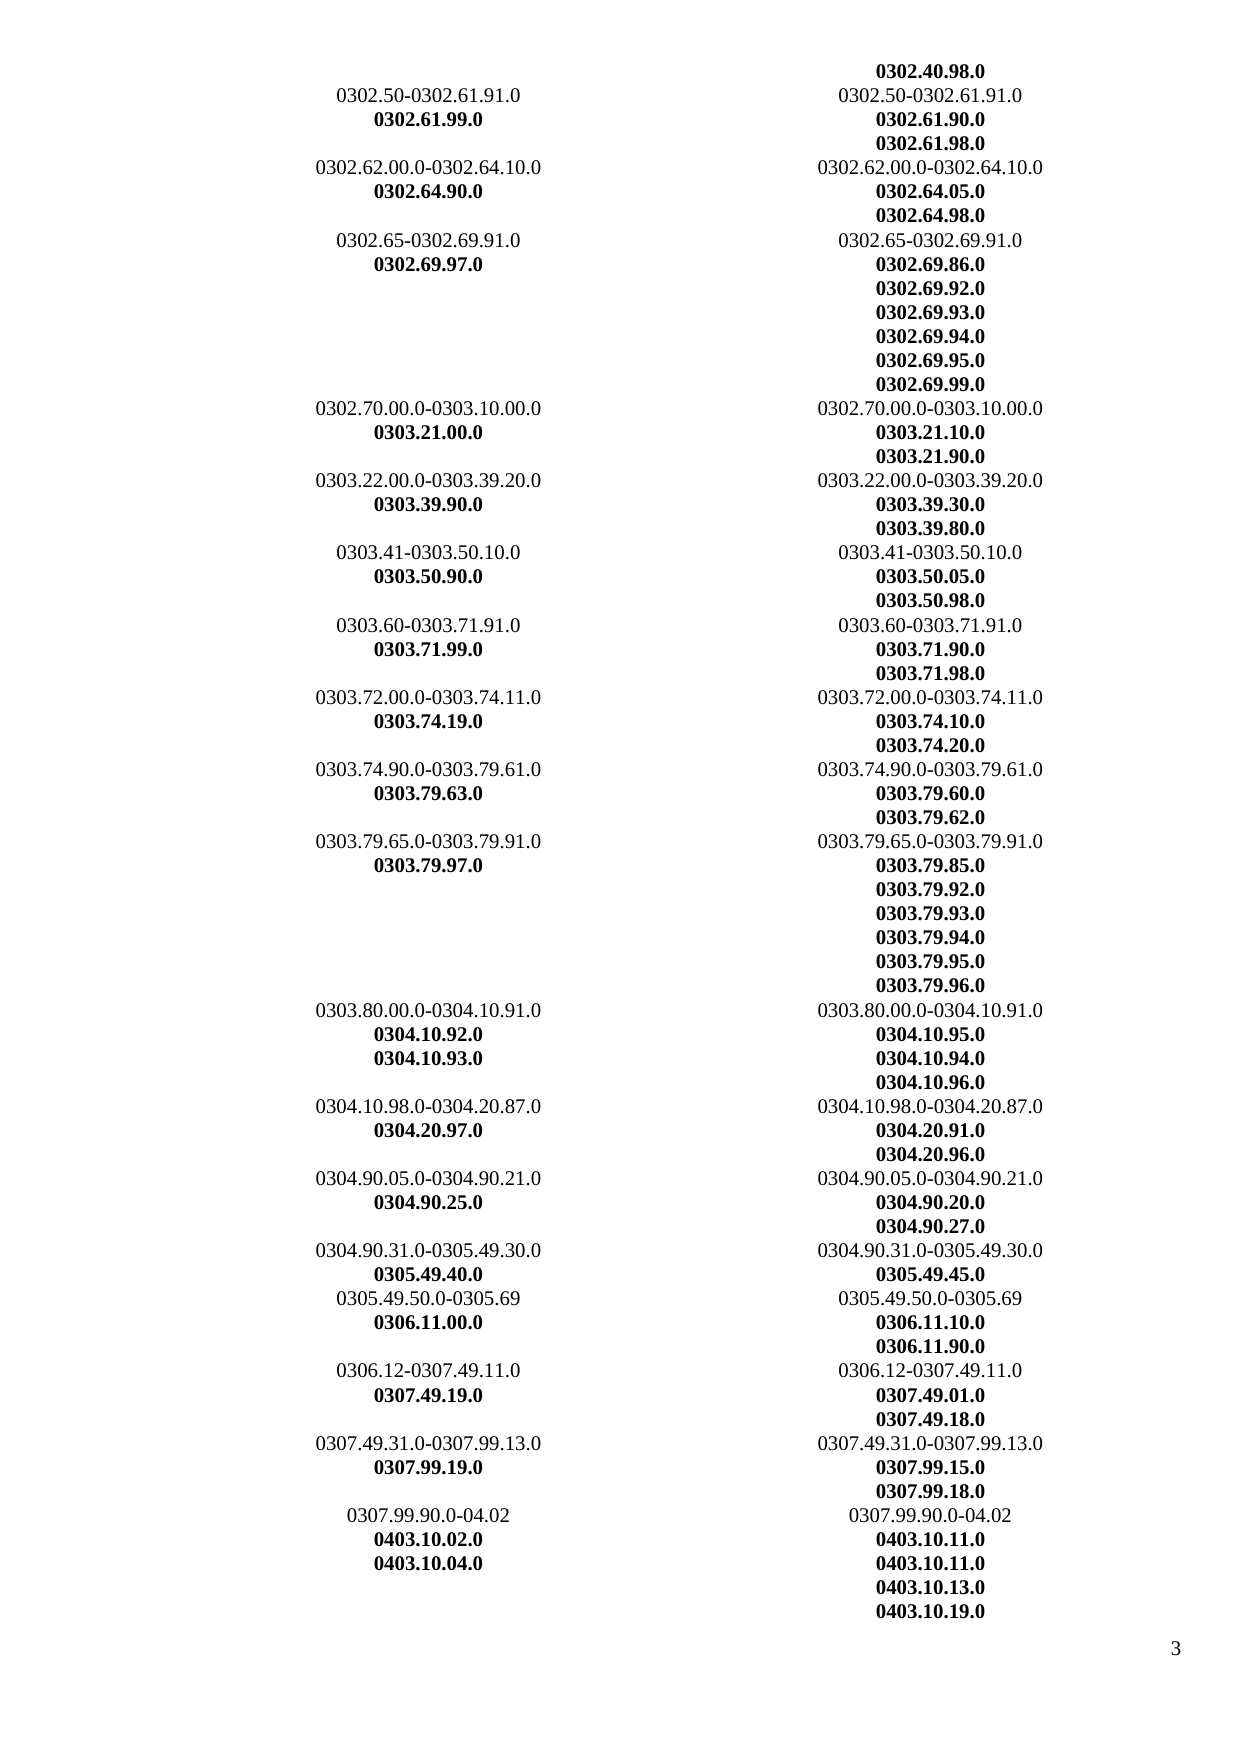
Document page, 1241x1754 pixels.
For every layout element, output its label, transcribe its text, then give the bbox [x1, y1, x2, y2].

table_cell 0303.72.00.0-0303.74.11.0 [679, 685, 1181, 709]
table_cell 0305.49.45.0 [679, 1262, 1181, 1286]
table_cell 0302.69.86.0 0302.69.92.0 0302.69.93.0 0302.69.94.0 0302.69.95.0 0302.69.99.0 [679, 252, 1181, 396]
table_cell 0403.10.02.0 [177, 1527, 679, 1551]
table_cell 0307.99.19.0 [177, 1455, 679, 1503]
table_cell 0307.99.15.0 0307.99.18.0 [679, 1455, 1181, 1503]
table_cell 0304.10.92.0 [177, 1022, 679, 1046]
table_cell 0305.49.50.0-0305.69 [177, 1286, 679, 1310]
table_cell 0304.90.20.0 0304.90.27.0 [679, 1190, 1181, 1238]
table_cell 0303.79.65.0-0303.79.91.0 [679, 829, 1181, 853]
table_cell 0303.22.00.0-0303.39.20.0 [177, 468, 679, 492]
table_cell 0303.74.90.0-0303.79.61.0 [679, 757, 1181, 781]
table_cell 0304.10.98.0-0304.20.87.0 [177, 1094, 679, 1118]
table_cell 0303.74.90.0-0303.79.61.0 [177, 757, 679, 781]
table_cell 0303.79.60.0 0303.79.62.0 [679, 781, 1181, 829]
table_cell 0303.22.00.0-0303.39.20.0 [679, 468, 1181, 492]
table_cell 0302.64.90.0 [177, 179, 679, 227]
table_cell 0304.20.97.0 [177, 1118, 679, 1166]
table_cell 0303.41-0303.50.10.0 [177, 540, 679, 564]
table_cell 0303.79.65.0-0303.79.91.0 [177, 829, 679, 853]
table_cell 0303.79.85.0 0303.79.92.0 0303.79.93.0 0303.79.94.0 0303.79.95.0 0303.79.96.0 [679, 853, 1181, 997]
table_cell 0306.11.10.0 0306.11.90.0 [679, 1310, 1181, 1358]
table_cell 0304.90.05.0-0304.90.21.0 [679, 1166, 1181, 1190]
table_cell 0403.10.04.0 [177, 1551, 679, 1623]
table_cell 0305.49.50.0-0305.69 [679, 1286, 1181, 1310]
table_cell 0303.79.97.0 [177, 853, 679, 997]
table_cell 0303.80.00.0-0304.10.91.0 [177, 998, 679, 1022]
table_cell 0403.10.11.0 0403.10.13.0 0403.10.19.0 [679, 1551, 1181, 1623]
table_cell 0302.70.00.0-0303.10.00.0 [177, 396, 679, 420]
table_cell 0302.62.00.0-0302.64.10.0 [177, 155, 679, 179]
table_cell 0303.60-0303.71.91.0 [177, 613, 679, 637]
table_cell 0303.71.90.0 0303.71.98.0 [679, 637, 1181, 685]
table_cell 0304.90.31.0-0305.49.30.0 [177, 1238, 679, 1262]
table_cell 0306.11.00.0 [177, 1310, 679, 1358]
table_cell 0302.64.05.0 0302.64.98.0 [679, 179, 1181, 227]
table_cell 0307.49.31.0-0307.99.13.0 [177, 1431, 679, 1455]
table_cell 0302.61.99.0 [177, 107, 679, 155]
table_cell 0303.71.99.0 [177, 637, 679, 685]
table_cell 0304.10.93.0 [177, 1046, 679, 1094]
table_cell 0302.61.90.0 0302.61.98.0 [679, 107, 1181, 155]
table_cell 0304.10.98.0-0304.20.87.0 [679, 1094, 1181, 1118]
table_cell 0302.50-0302.61.91.0 [177, 83, 679, 107]
table_cell 0307.99.90.0-04.02 [177, 1503, 679, 1527]
table_cell 0304.90.05.0-0304.90.21.0 [177, 1166, 679, 1190]
table_cell 0302.65-0302.69.91.0 [177, 228, 679, 252]
table_cell 0303.21.00.0 [177, 420, 679, 468]
table_cell 0307.49.31.0-0307.99.13.0 [679, 1431, 1181, 1455]
table_cell 0307.49.01.0 0307.49.18.0 [679, 1383, 1181, 1431]
table_cell 0303.41-0303.50.10.0 [679, 540, 1181, 564]
table_cell 0304.10.95.0 [679, 1022, 1181, 1046]
table_cell 0303.60-0303.71.91.0 [679, 613, 1181, 637]
table_cell 0307.49.19.0 [177, 1383, 679, 1431]
table_cell 0303.21.10.0 0303.21.90.0 [679, 420, 1181, 468]
table_cell 0302.62.00.0-0302.64.10.0 [679, 155, 1181, 179]
table_cell 0302.65-0302.69.91.0 [679, 228, 1181, 252]
table_cell 0303.50.05.0 0303.50.98.0 [679, 564, 1181, 612]
table_cell 0307.99.90.0-04.02 [679, 1503, 1181, 1527]
table_cell [177, 59, 679, 83]
table_cell 0303.72.00.0-0303.74.11.0 [177, 685, 679, 709]
table_cell 0304.20.91.0 0304.20.96.0 [679, 1118, 1181, 1166]
table_cell 0302.69.97.0 [177, 252, 679, 396]
table_cell 0303.80.00.0-0304.10.91.0 [679, 998, 1181, 1022]
table_cell 0303.79.63.0 [177, 781, 679, 829]
table_cell 0303.50.90.0 [177, 564, 679, 612]
table_cell 0302.40.98.0 [679, 59, 1181, 83]
table_cell 0306.12-0307.49.11.0 [679, 1359, 1181, 1382]
table_cell 0304.90.25.0 [177, 1190, 679, 1238]
table_cell 0303.39.90.0 [177, 492, 679, 540]
table_cell 0403.10.11.0 [679, 1527, 1181, 1551]
table_cell 0306.12-0307.49.11.0 [177, 1359, 679, 1382]
table_cell 0303.39.30.0 0303.39.80.0 [679, 492, 1181, 540]
table_cell 0303.74.10.0 0303.74.20.0 [679, 709, 1181, 757]
table_cell 0302.70.00.0-0303.10.00.0 [679, 396, 1181, 420]
table_cell 0304.10.94.0 0304.10.96.0 [679, 1046, 1181, 1094]
table_cell 0302.50-0302.61.91.0 [679, 83, 1181, 107]
table_cell 0305.49.40.0 [177, 1262, 679, 1286]
table_cell 0304.90.31.0-0305.49.30.0 [679, 1238, 1181, 1262]
table_cell 0303.74.19.0 [177, 709, 679, 757]
